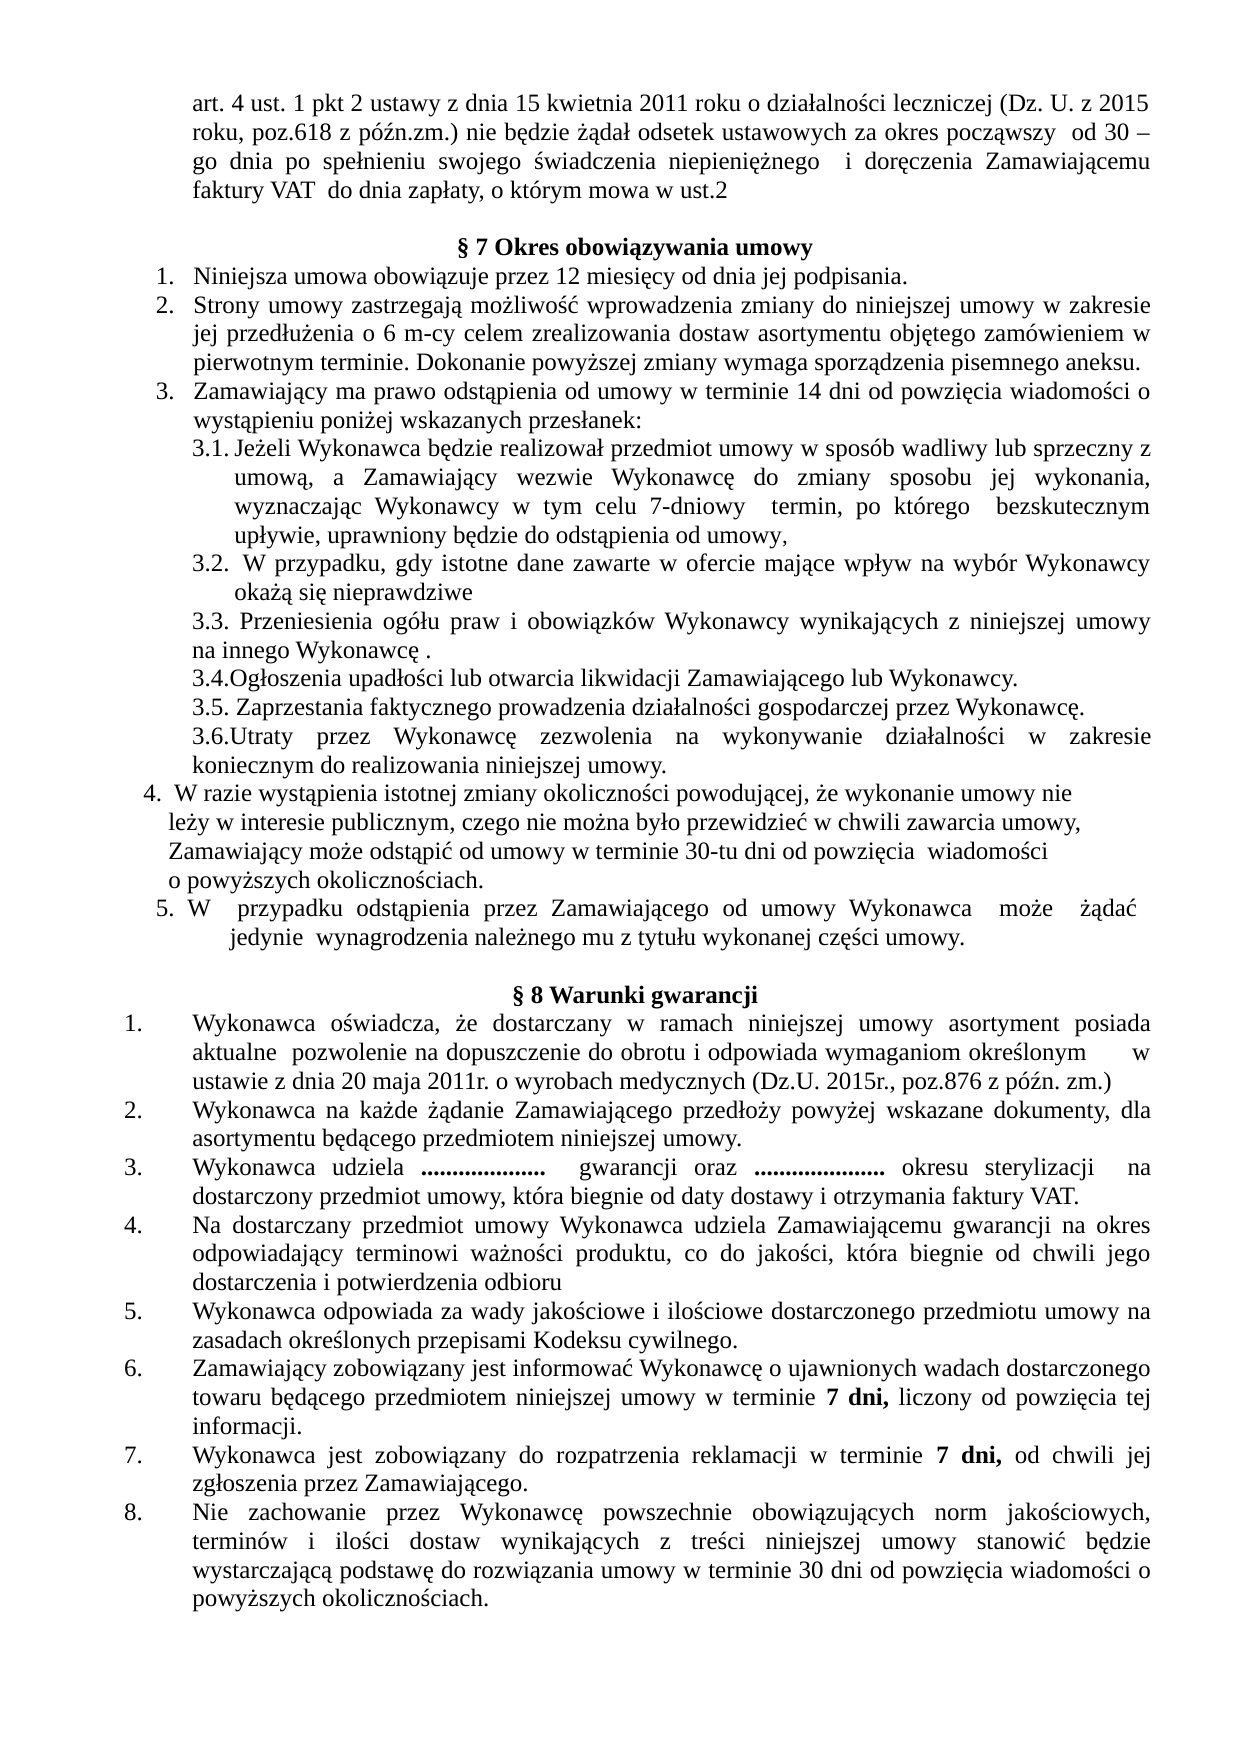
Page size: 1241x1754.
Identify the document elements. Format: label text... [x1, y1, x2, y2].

list Zamawiający ma prawo odstąpienia od umowy w terminie 14 dni od powzięcia wiadomości o wystąpieniu poniżej wskazanych przesłanek: [156, 376, 1152, 433]
list Wykonawca oświadcza, że dostarczany w ramach niniejszej umowy asortyment posiada aktualne pozwolenie na dopuszczenie do obrotu i odpowiada wymaganiom określonym w ustawie z dnia 20 maja 2011r. o wyrobach medycznych (Dz.U. 2015r., poz.876 z późn. zm.) [124, 1008, 1152, 1095]
list leży w interesie publicznym, czego nie można było przewidzieć w chwili zawarcia umowy, [118, 807, 1152, 836]
list Strony umowy zastrzegają możliwość wprowadzenia zmiany do niniejszej umowy w zakresie jej przedłużenia o 6 m-cy celem zrealizowania dostaw asortymentu objętego zamówieniem w pierwotnym terminie. Dokonanie powyższej zmiany wymaga sporządzenia pisemnego aneksu. [156, 290, 1152, 376]
list Jeżeli Wykonawca będzie realizował przedmiot umowy w sposób wadliwy lub sprzeczny z umową, a Zamawiający wezwie Wykonawcę do zmiany sposobu jej wykonania, wyznaczając Wykonawcy w tym celu 7-dniowy termin, po którego bezskutecznym upływie, uprawniony będzie do odstąpienia od umowy, [192, 433, 1152, 548]
text § 8 Warunki gwarancji [118, 980, 1152, 1008]
list art. 4 ust. 1 pkt 2 ustawy z dnia 15 kwietnia 2011 roku o działalności leczniczej (Dz. U. z 2015 roku, poz.618 z późn.zm.) nie będzie żądał odsetek ustawowych za okres począwszy od 30 –go dnia po spełnieniu swojego świadczenia niepieniężnego i doręczenia Zamawiającemu faktury VAT do dnia zapłaty, o którym mowa w ust.2 [192, 88, 1152, 203]
list 4. W razie wystąpienia istotnej zmiany okoliczności powodującej, że wykonanie umowy nie [118, 778, 1152, 807]
list W przypadku, gdy istotne dane zawarte w ofercie mające wpływ na wybór Wykonawcy okażą się nieprawdziwe [192, 548, 1152, 606]
list Wykonawca odpowiada za wady jakościowe i ilościowe dostarczonego przedmiotu umowy na zasadach określonych przepisami Kodeksu cywilnego. [124, 1296, 1152, 1353]
list 5. W przypadku odstąpienia przez Zamawiającego od umowy Wykonawca może żądać jedynie wynagrodzenia należnego mu z tytułu wykonanej części umowy. [156, 893, 1152, 951]
list Zamawiający zobowiązany jest informować Wykonawcę o ujawnionych wadach dostarczonego towaru będącego przedmiotem niniejszej umowy w terminie 7 dni, liczony od powzięcia tej informacji. [124, 1353, 1152, 1440]
list Na dostarczany przedmiot umowy Wykonawca udziela Zamawiającemu gwarancji na okres odpowiadający terminowi ważności produktu, co do jakości, która biegnie od chwili jego dostarczenia i potwierdzenia odbioru [124, 1210, 1152, 1296]
list Wykonawca jest zobowiązany do rozpatrzenia reklamacji w terminie 7 dni, od chwili jej zgłoszenia przez Zamawiającego. [124, 1440, 1152, 1497]
list o powyższych okolicznościach. [118, 865, 1152, 893]
list 3.6.Utraty przez Wykonawcę zezwolenia na wykonywanie działalności w zakresie koniecznym do realizowania niniejszej umowy. [192, 721, 1152, 778]
list Nie zachowanie przez Wykonawcę powszechnie obowiązujących norm jakościowych, terminów i ilości dostaw wynikających z treści niniejszej umowy stanowić będzie wystarczającą podstawę do rozwiązania umowy w terminie 30 dni od powzięcia wiadomości o powyższych okolicznościach. [124, 1497, 1152, 1612]
list 3.3. Przeniesienia ogółu praw i obowiązków Wykonawcy wynikających z niniejszej umowy na innego Wykonawcę . [192, 606, 1152, 663]
list Wykonawca udziela .................... gwarancji oraz ..................... okresu sterylizacji na dostarczony przedmiot umowy, która biegnie od daty dostawy i otrzymania faktury VAT. [124, 1152, 1152, 1210]
list Zamawiający może odstąpić od umowy w terminie 30-tu dni od powzięcia wiadomości [118, 836, 1152, 865]
list Niniejsza umowa obowiązuje przez 12 miesięcy od dnia jej podpisania. [156, 261, 1152, 290]
list 3.4.Ogłoszenia upadłości lub otwarcia likwidacji Zamawiającego lub Wykonawcy. [192, 663, 1152, 692]
text § 7 Okres obowiązywania umowy [118, 232, 1152, 261]
list Wykonawca na każde żądanie Zamawiającego przedłoży powyżej wskazane dokumenty, dla asortymentu będącego przedmiotem niniejszej umowy. [124, 1095, 1152, 1152]
list 3.5. Zaprzestania faktycznego prowadzenia działalności gospodarczej przez Wykonawcę. [192, 692, 1152, 721]
